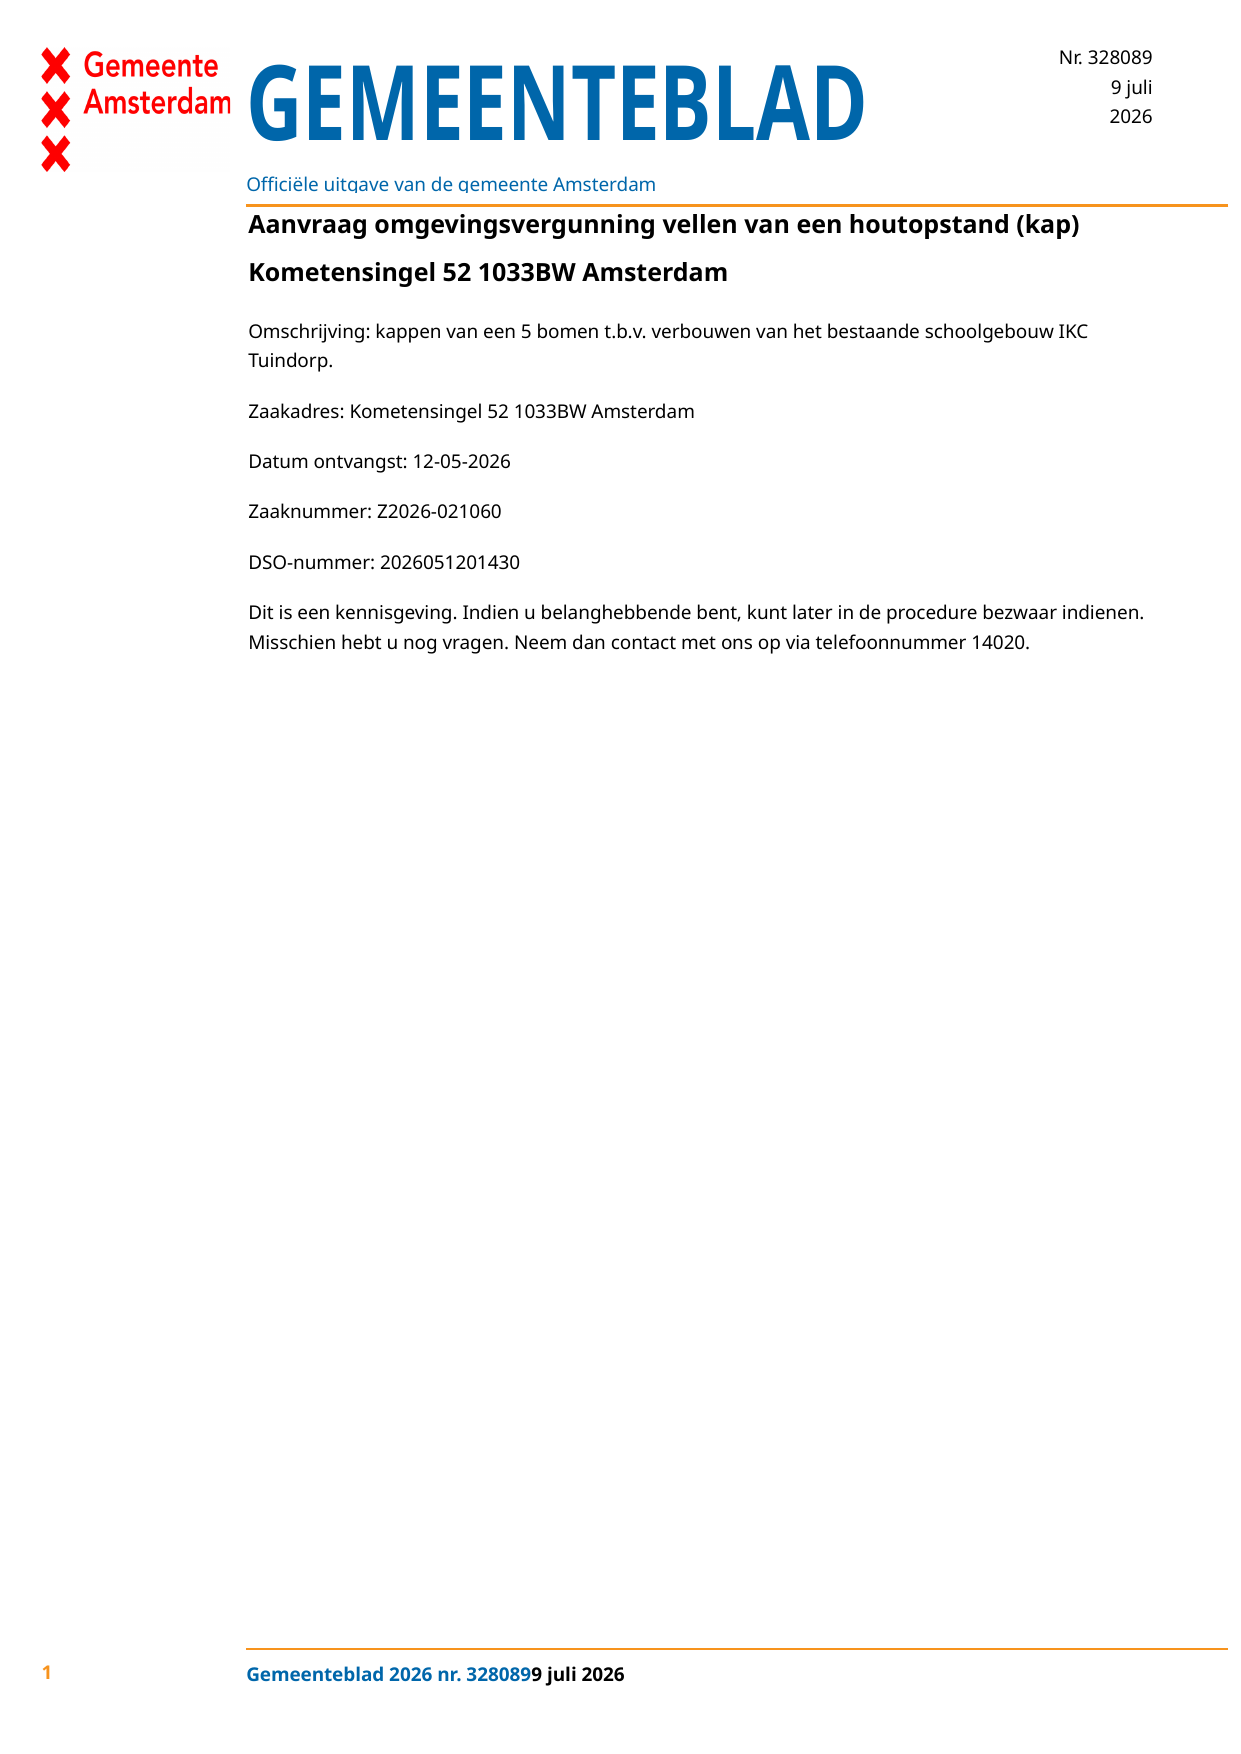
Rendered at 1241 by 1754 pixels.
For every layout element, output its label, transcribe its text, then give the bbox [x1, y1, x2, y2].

text Zaaknummer: Z2026-021060 [248, 499, 1152, 524]
picture [41, 47, 231, 172]
text DSO-nummer: 2026051201430 [248, 549, 1152, 575]
text Dit is een kennisgeving. Indien u belanghebbende bent, kunt later in de procedure bezwaar indienen. Misschien hebt u nog vragen. Neem dan contact met ons op via telefoonnummer 14020. [248, 599, 1152, 655]
text Aanvraag omgevingsvergunning vellen van een houtopstand (kap) Kometensingel 52 1033BW Amsterdam [248, 207, 1152, 288]
text Zaakadres: Kometensingel 52 1033BW Amsterdam [248, 398, 1152, 424]
text Omschrijving: kappen van een 5 bomen t.b.v. verbouwen van het bestaande schoolgebouw IKC Tuindorp. [248, 318, 1152, 373]
text Datum ontvangst: 12-05-2026 [248, 448, 1152, 474]
